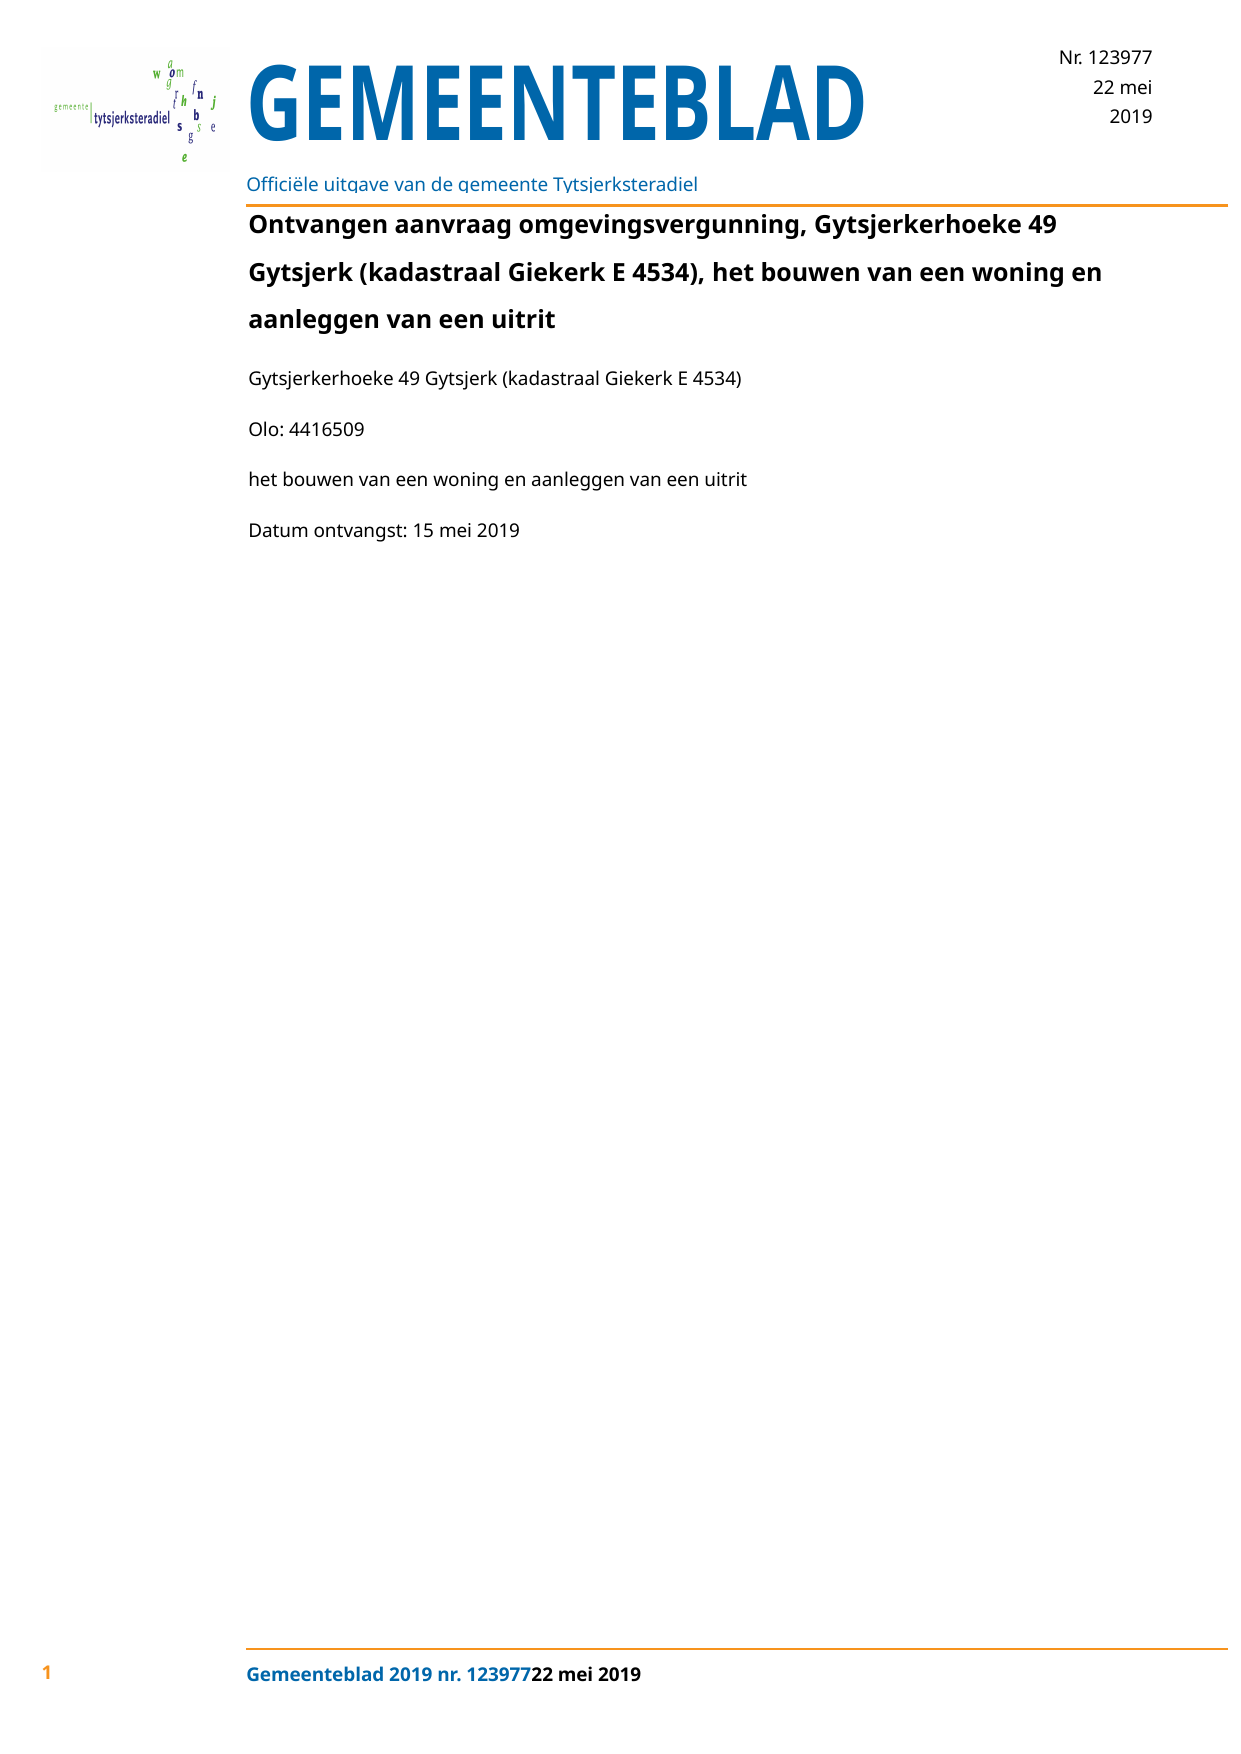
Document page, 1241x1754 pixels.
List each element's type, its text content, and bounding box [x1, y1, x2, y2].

text Olo: 4416509 [248, 416, 1152, 442]
text Ontvangen aanvraag omgevingsvergunning, Gytsjerkerhoeke 49 Gytsjerk (kadastraal Giekerk E 4534), het bouwen van een woning en aanleggen van een uitrit [248, 207, 1152, 336]
text Gytsjerkerhoeke 49 Gytsjerk (kadastraal Giekerk E 4534) [248, 366, 1152, 391]
text Datum ontvangst: 15 mei 2019 [248, 517, 1152, 542]
picture [41, 47, 231, 172]
text het bouwen van een woning en aanleggen van een uitrit [248, 466, 1152, 492]
